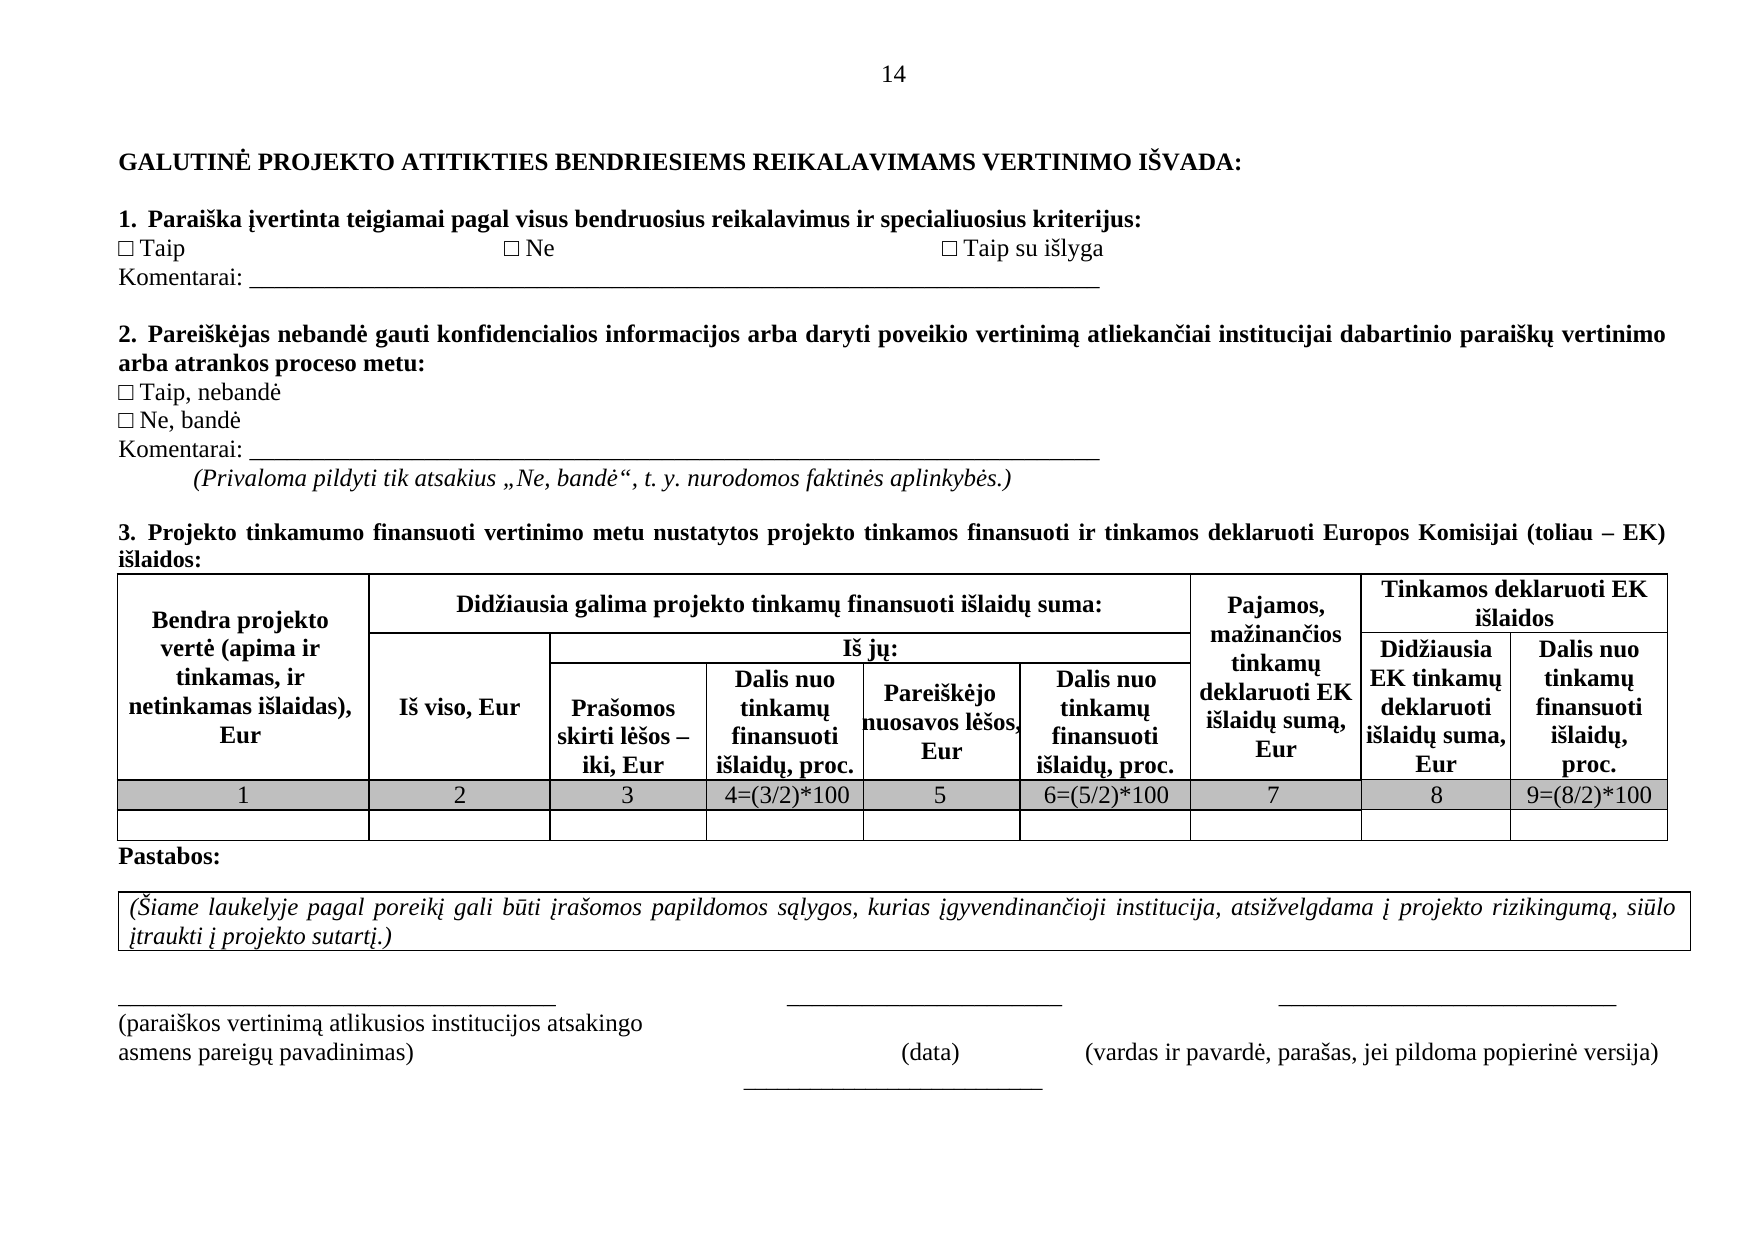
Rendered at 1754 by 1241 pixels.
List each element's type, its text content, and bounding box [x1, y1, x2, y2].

table_header (Šiame laukelyje pagal poreikį gali būti įrašomos papildomos sąlygos, kurias įgyvendinančioji institucija, atsižvelgdama į projekto rizikingumą, siūlo įtraukti į projekto sutartį.) [119, 893, 1690, 950]
table_header Bendra projekto vertė (apima ir tinkamas, ir netinkamas išlaidas), Eur [118, 575, 368, 779]
text (paraiškos vertinimą atlikusios institucijos atsakingo [118, 1008, 1668, 1037]
table_cell Iš jų: [551, 634, 1190, 662]
table_cell [1511, 810, 1667, 839]
text □ Ne, bandė [118, 406, 1668, 434]
text ___________________________ [118, 1066, 1668, 1092]
text GALUTINĖ PROJEKTO ATITIKTIES BENDRIESIEMS REIKALAVIMAMS VERTINIMO IŠVADA: [118, 147, 1668, 176]
text 1. Paraiška įvertinta teigiamai pagal visus bendruosius reikalavimus ir specialiuosius kriterijus: [118, 204, 1668, 233]
text asmens pareigų pavadinimas) (data) (vardas ir pavardė, parašas, jei pildoma popierinė versija) [118, 1037, 1668, 1066]
table_cell 9=(8/2)*100 [1511, 780, 1667, 809]
text ___________________________________ ______________________ ___________________________ [118, 980, 1668, 1008]
table_cell [1191, 811, 1361, 839]
text □ Taip, nebandė [118, 377, 1668, 406]
table_cell 3 [551, 781, 706, 809]
table_cell Prašomos skirti lėšos – iki, Eur [551, 664, 706, 779]
table_cell 7 [1191, 781, 1361, 809]
table_cell 4=(3/2)*100 [707, 781, 863, 809]
table_header Didžiausia galima projekto tinkamų finansuoti išlaidų suma: [370, 575, 1190, 632]
table_cell [370, 811, 549, 839]
table_cell [707, 811, 863, 839]
text □ Taip □ Ne □ Taip su išlyga [118, 233, 1668, 262]
table_header Tinkamos deklaruoti EK išlaidos [1362, 575, 1667, 632]
table_cell Didžiausia EK tinkamų deklaruoti išlaidų suma, Eur [1362, 633, 1510, 779]
table_cell Dalis nuo tinkamų finansuoti išlaidų, proc. [1511, 633, 1667, 779]
table_cell 5 [864, 781, 1019, 809]
text (Privaloma pildyti tik atsakius „Ne, bandė“, t. y. nurodomos faktinės aplinkybės.) [193, 463, 1668, 492]
text 2. Pareiškėjas nebandė gauti konfidencialios informacijos arba daryti poveikio vertinimą atliekančiai institucijai dabartinio paraiškų vertinimo arba atrankos proceso metu: [118, 319, 1668, 377]
table_cell 8 [1362, 780, 1510, 809]
text Komentarai: ____________________________________________________________________ [118, 434, 1668, 463]
table_cell Dalis nuo tinkamų finansuoti išlaidų, proc. [707, 664, 863, 779]
table_cell [864, 811, 1019, 839]
table_cell 1 [118, 781, 368, 809]
table_cell 6=(5/2)*100 [1021, 781, 1190, 809]
table_cell [1021, 811, 1190, 839]
table_cell [551, 811, 706, 839]
text Pastabos: [118, 841, 1668, 870]
text Komentarai: ____________________________________________________________________ [118, 262, 1668, 291]
text 3. Projekto tinkamumo finansuoti vertinimo metu nustatytos projekto tinkamos finansuoti ir tinkamos deklaruoti Europos Komisijai (toliau – EK) išlaidos: [118, 518, 1668, 573]
table_cell 2 [370, 781, 549, 809]
table_cell Dalis nuo tinkamų finansuoti išlaidų, proc. [1021, 664, 1190, 779]
table_cell [118, 811, 368, 839]
table_header Pajamos, mažinančios tinkamų deklaruoti EK išlaidų sumą, Eur [1191, 575, 1360, 779]
table_cell Pareiškėjo nuosavos lėšos, Eur [864, 664, 1019, 779]
table_cell Iš viso, Eur [370, 634, 549, 779]
table_cell [1362, 810, 1510, 839]
